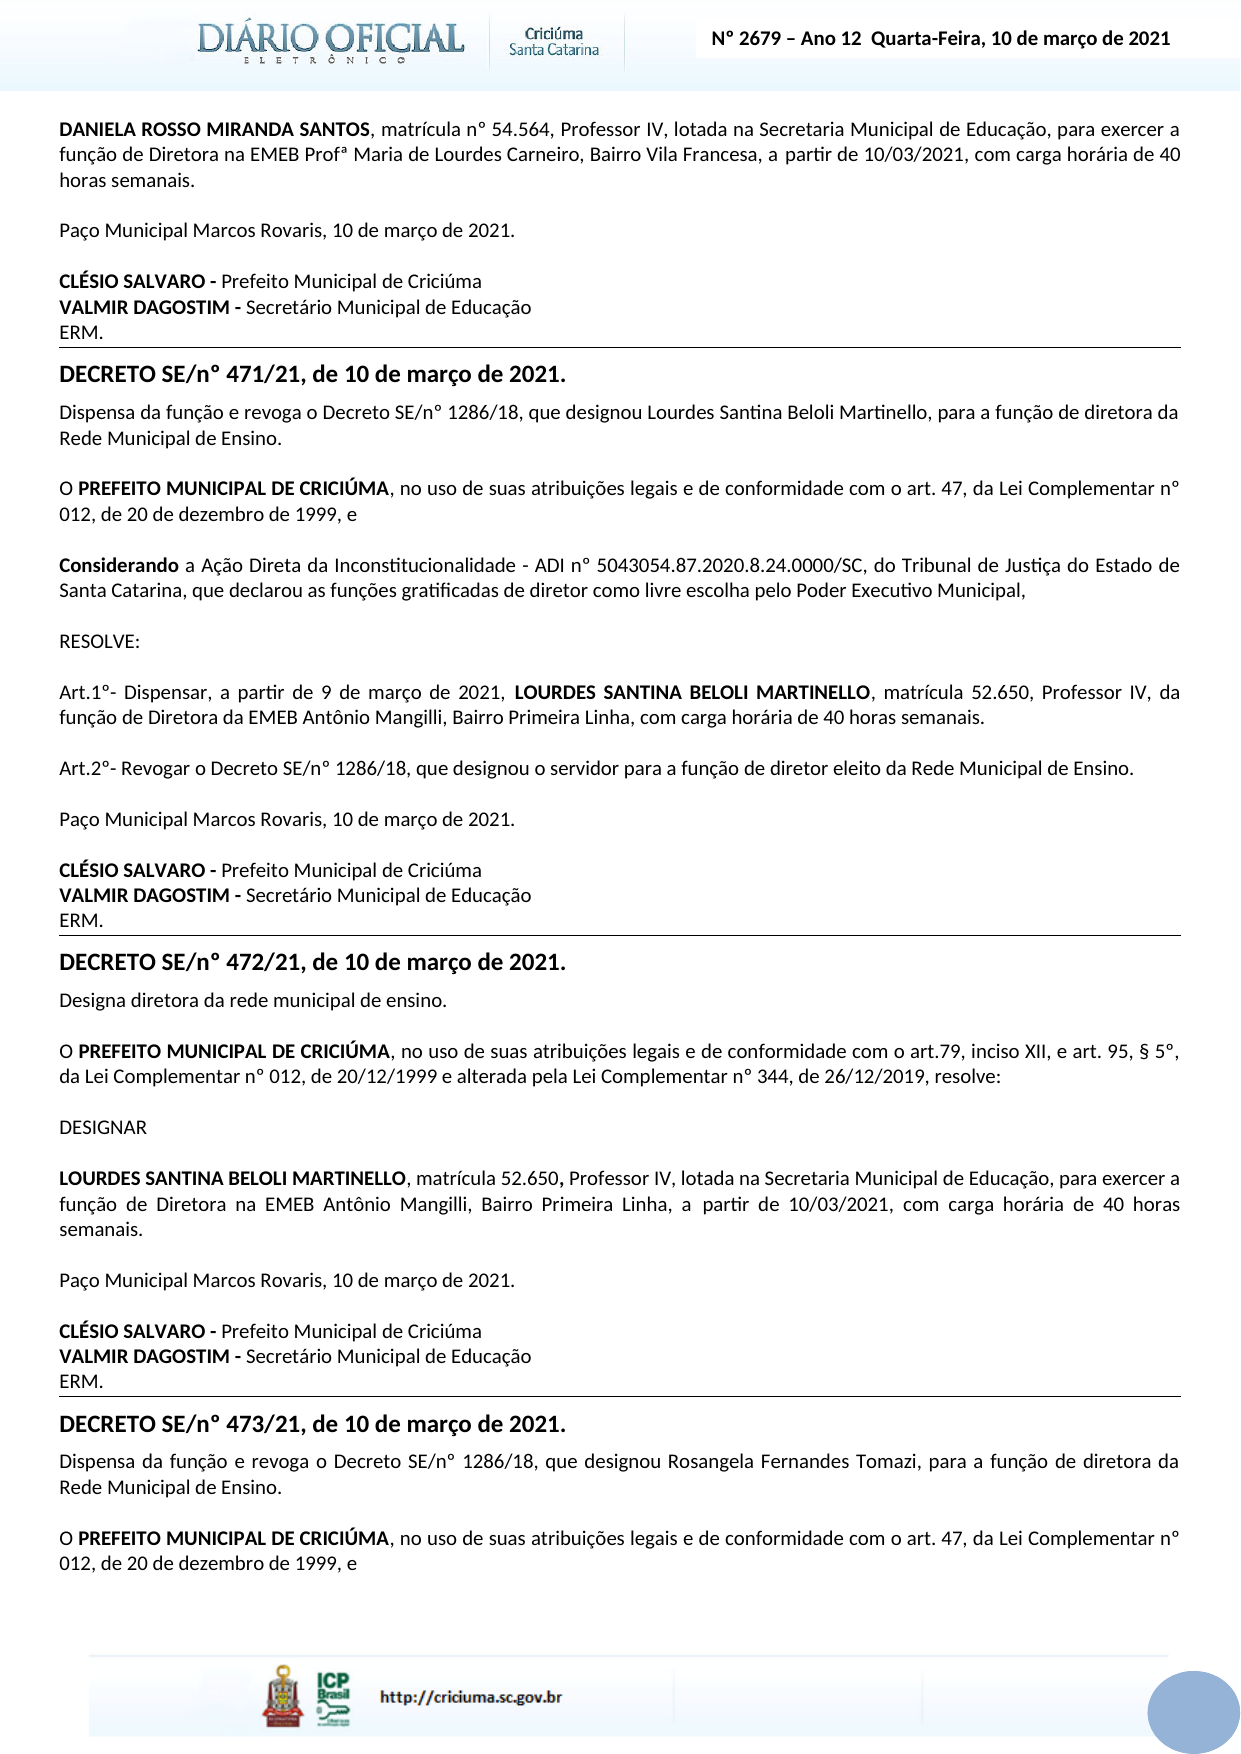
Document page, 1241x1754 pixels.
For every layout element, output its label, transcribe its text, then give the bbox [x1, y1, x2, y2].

text Art.1º- Dispensar, a partir de 9 de março de 2021, LOURDES SANTINA BELOLI MARTINELLO, matrícula 52.650, Professor IV, da função de Diretora da EMEB Antônio Mangilli, Bairro Primeira Linha, com carga horária de 40 horas semanais. [59, 679, 1181, 730]
text Paço Municipal Marcos Rovaris, 10 de março de 2021. [59, 1267, 1181, 1292]
text VALMIR DAGOSTIM - Secretário Municipal de Educação [59, 882, 1181, 908]
text Art.2º- Revogar o Decreto SE/nº 1286/18, que designou o servidor para a função de diretor eleito da Rede Municipal de Ensino. [59, 755, 1181, 781]
text ERM. [59, 908, 1181, 935]
text RESOLVE: [59, 628, 1181, 653]
text ERM. [59, 319, 1181, 347]
text O PREFEITO MUNICIPAL DE CRICIÚMA, no uso de suas atribuições legais e de conformidade com o art.79, inciso XII, e art. 95, § 5º, da Lei Complementar nº 012, de 20/12/1999 e alterada pela Lei Complementar nº 344, de 26/12/2019, resolve: [59, 1038, 1181, 1089]
text CLÉSIO SALVARO - Prefeito Municipal de Criciúma [59, 857, 1181, 882]
text DECRETO SE/nº 472/21, de 10 de março de 2021. [59, 947, 1181, 977]
text DECRETO SE/nº 473/21, de 10 de março de 2021. [59, 1408, 1181, 1438]
text Paço Municipal Marcos Rovaris, 10 de março de 2021. [59, 806, 1181, 831]
text Dispensa da função e revoga o Decreto SE/nº 1286/18, que designou Lourdes Santina Beloli Martinello, para a função de diretora da Rede Municipal de Ensino. [59, 399, 1181, 450]
text Designa diretora da rede municipal de ensino. [59, 987, 1181, 1013]
text CLÉSIO SALVARO - Prefeito Municipal de Criciúma [59, 1318, 1181, 1343]
text O PREFEITO MUNICIPAL DE CRICIÚMA, no uso de suas atribuições legais e de conformidade com o art. 47, da Lei Complementar nº 012, de 20 de dezembro de 1999, e [59, 476, 1181, 526]
text VALMIR DAGOSTIM - Secretário Municipal de Educação [59, 1343, 1181, 1369]
text DECRETO SE/nº 471/21, de 10 de março de 2021. [59, 358, 1181, 389]
text ERM. [59, 1369, 1181, 1396]
text DANIELA ROSSO MIRANDA SANTOS, matrícula nº 54.564, Professor IV, lotada na Secretaria Municipal de Educação, para exercer a função de Diretora na EMEB Profª Maria de Lourdes Carneiro, Bairro Vila Francesa, a partir de 10/03/2021, com carga horária de 40 horas semanais. [59, 116, 1181, 192]
text CLÉSIO SALVARO - Prefeito Municipal de Criciúma [59, 268, 1181, 294]
text Paço Municipal Marcos Rovaris, 10 de março de 2021. [59, 218, 1181, 243]
text LOURDES SANTINA BELOLI MARTINELLO, matrícula 52.650, Professor IV, lotada na Secretaria Municipal de Educação, para exercer a função de Diretora na EMEB Antônio Mangilli, Bairro Primeira Linha, a partir de 10/03/2021, com carga horária de 40 horas semanais. [59, 1165, 1181, 1242]
text Dispensa da função e revoga o Decreto SE/nº 1286/18, que designou Rosangela Fernandes Tomazi, para a função de diretora da Rede Municipal de Ensino. [59, 1449, 1181, 1499]
text DESIGNAR [59, 1114, 1181, 1140]
text VALMIR DAGOSTIM - Secretário Municipal de Educação [59, 294, 1181, 319]
text Considerando a Ação Direta da Inconstitucionalidade - ADI nº 5043054.87.2020.8.24.0000/SC, do Tribunal de Justiça do Estado de Santa Catarina, que declarou as funções gratificadas de diretor como livre escolha pelo Poder Executivo Municipal, [59, 552, 1181, 603]
text O PREFEITO MUNICIPAL DE CRICIÚMA, no uso de suas atribuições legais e de conformidade com o art. 47, da Lei Complementar nº 012, de 20 de dezembro de 1999, e [59, 1525, 1181, 1576]
